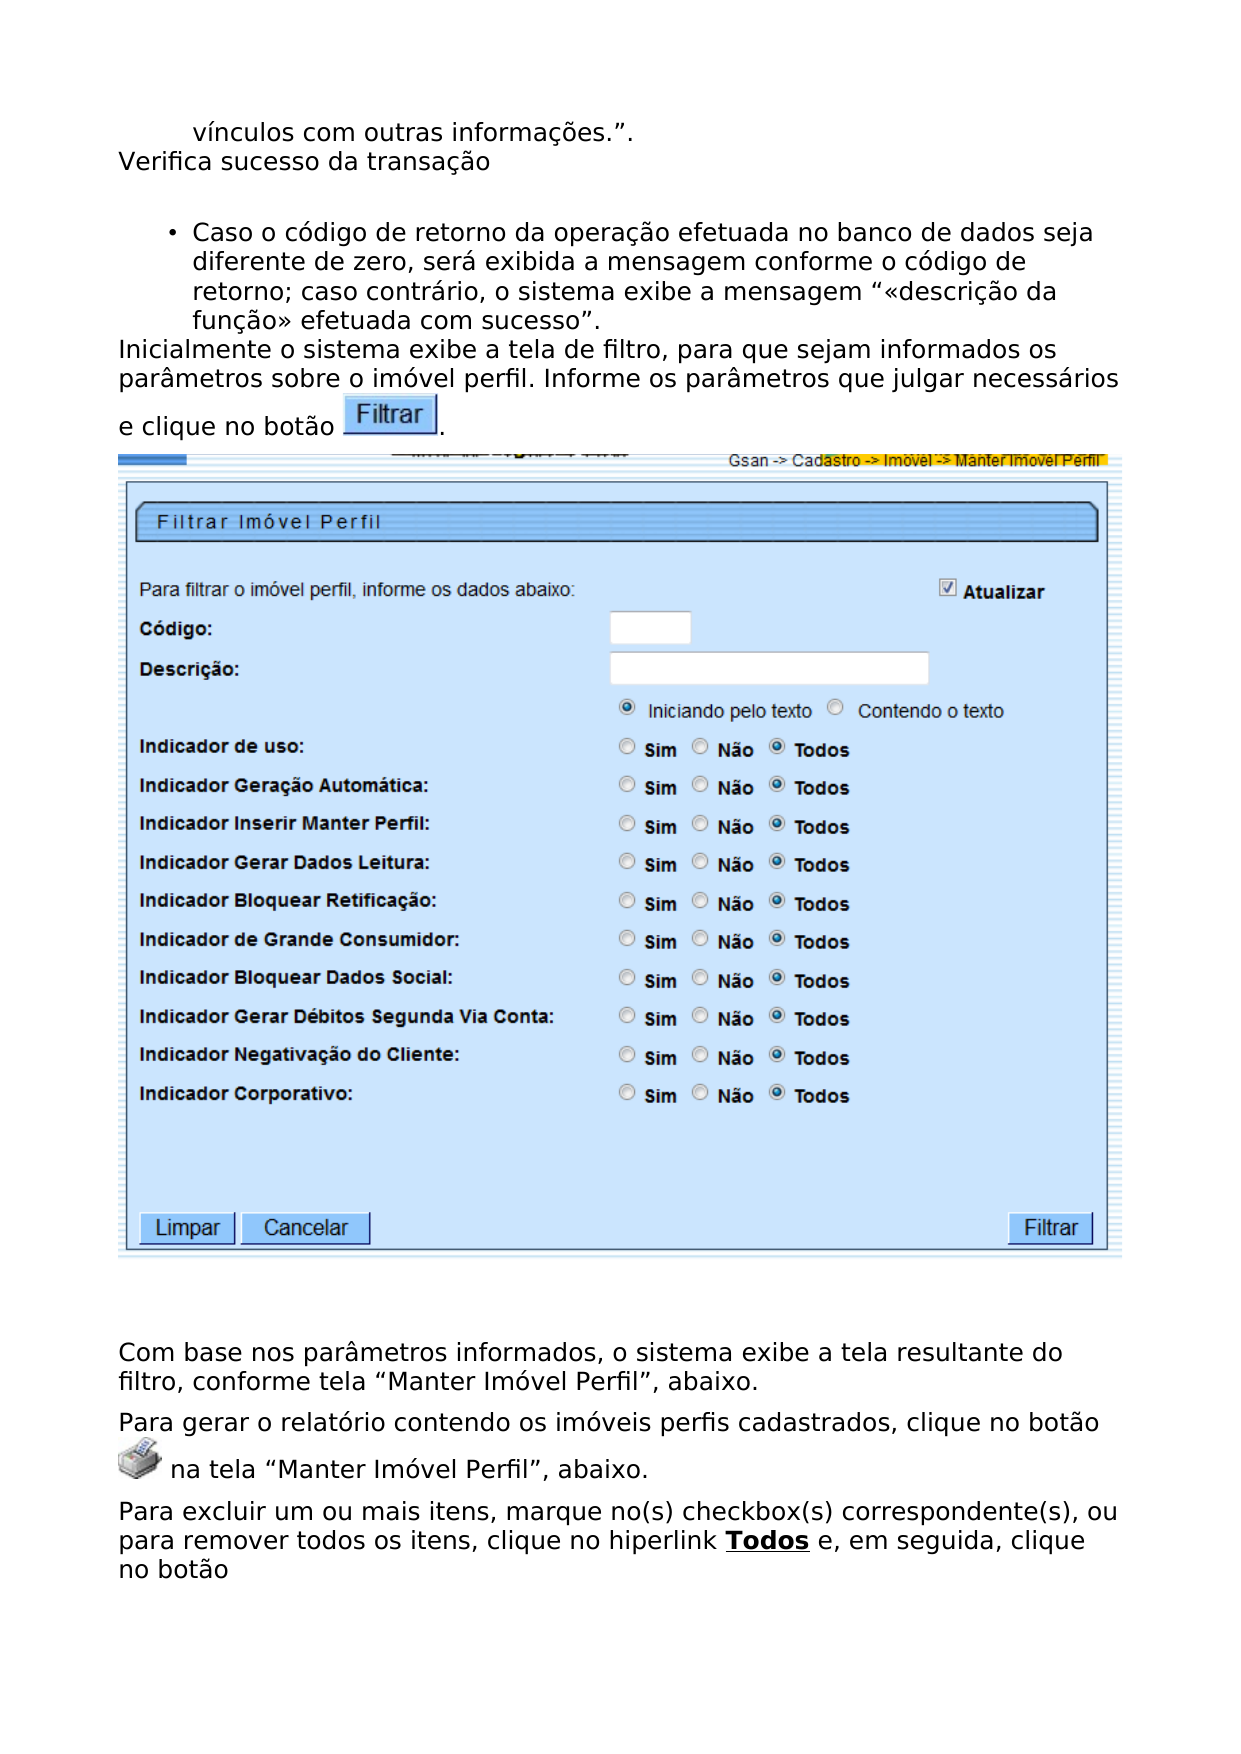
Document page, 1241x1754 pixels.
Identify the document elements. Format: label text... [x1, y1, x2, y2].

text Com base nos parâmetros informados, o sistema exibe a tela resultante do filtro, conforme tela “Manter Imóvel Perfil”, abaixo. [118, 1338, 1122, 1396]
picture [118, 454, 1123, 1261]
text Verifica sucesso da transação [118, 147, 1122, 176]
picture [342, 393, 439, 436]
list vínculos com outras informações.”. [177, 118, 1122, 147]
text Para gerar o relatório contendo os imóveis perfis cadastrados, clique no botão na tela “Manter Imóvel Perfil”, abaixo. [118, 1408, 1122, 1484]
picture [118, 1437, 162, 1479]
text Inicialmente o sistema exibe a tela de filtro, para que sejam informados os parâmetros sobre o imóvel perfil. Informe os parâmetros que julgar necessários e clique no botão . [118, 335, 1122, 442]
text Para excluir um ou mais itens, marque no(s) checkbox(s) correspondente(s), ou para remover todos os itens, clique no hiperlink Todos e, em seguida, clique no botão [118, 1497, 1122, 1584]
list Caso o código de retorno da operação efetuada no banco de dados seja diferente de zero, será exibida a mensagem conforme o código de retorno; caso contrário, o sistema exibe a mensagem “«descrição da função» efetuada com sucesso”. [177, 218, 1122, 335]
